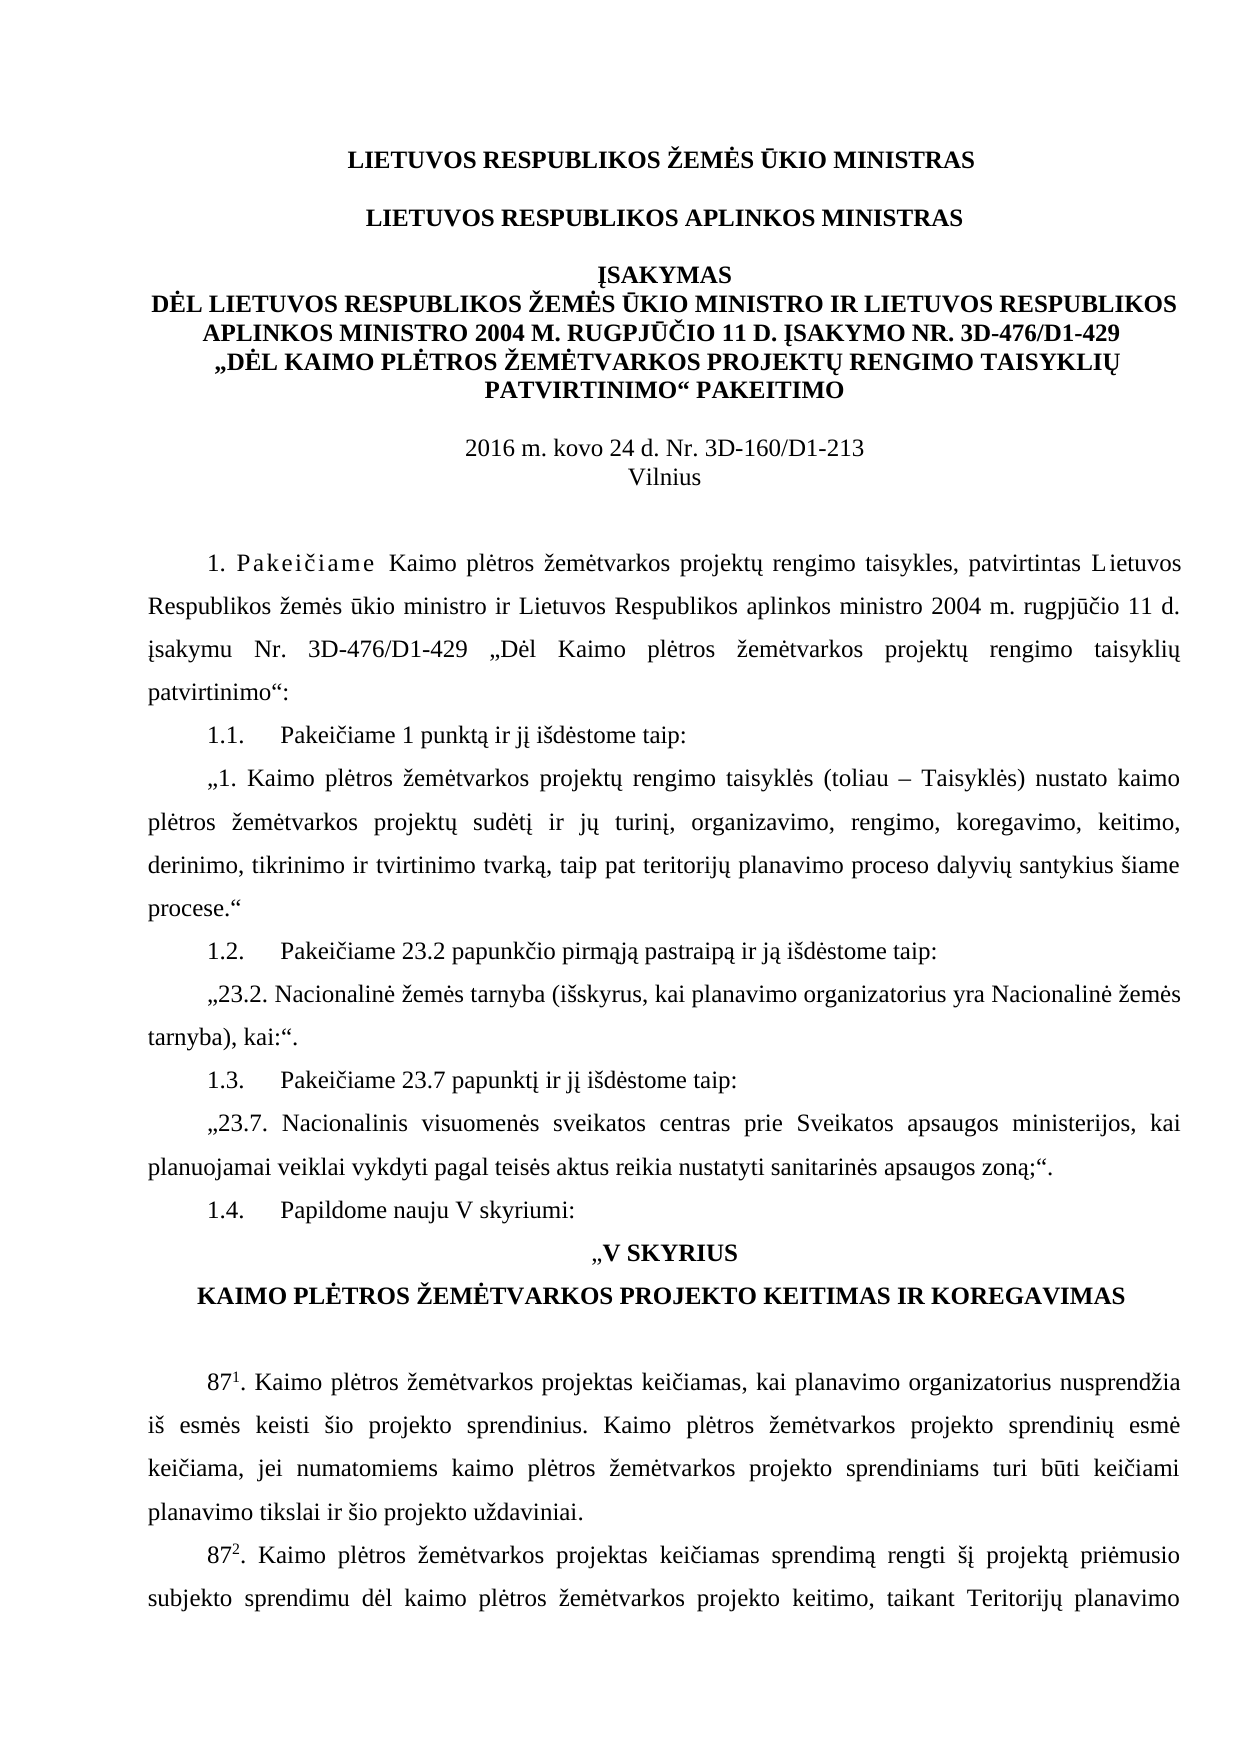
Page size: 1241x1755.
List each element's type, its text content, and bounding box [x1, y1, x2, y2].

text 871. Kaimo plėtros žemėtvarkos projektas keičiamas, kai planavimo organizatorius nusprendžia iš esmės keisti šio projekto sprendinius. Kaimo plėtros žemėtvarkos projekto sprendinių esmė keičiama, jei numatomiems kaimo plėtros žemėtvarkos projekto sprendiniams turi būti keičiami planavimo tikslai ir šio projekto uždaviniai. [148, 1367, 1181, 1525]
text 2016 m. kovo 24 d. Nr. 3D-160/D1-213 [148, 433, 1181, 462]
text „DĖL KAIMO PLĖTROS ŽEMĖTVARKOS PROJEKTŲ RENGIMO TAISYKLIŲ PATVIRTINIMO“ PAKEITIMO [148, 347, 1181, 404]
text 872. Kaimo plėtros žemėtvarkos projektas keičiamas sprendimą rengti šį projektą priėmusio subjekto sprendimu dėl kaimo plėtros žemėtvarkos projekto keitimo, taikant Teritorijų planavimo [148, 1540, 1181, 1612]
text 1.3. Pakeičiame 23.7 papunktį ir jį išdėstome taip: [207, 1065, 1181, 1094]
text „23.7. Nacionalinis visuomenės sveikatos centras prie Sveikatos apsaugos ministerijos, kai planuojamai veiklai vykdyti pagal teisės aktus reikia nustatyti sanitarinės apsaugos zoną;“. [148, 1108, 1181, 1180]
text KAIMO PLĖTROS ŽEMĖTVARKOS PROJEKTO KEITIMAS IR KOREGAVIMAS [148, 1281, 1181, 1310]
text LIETUVOS RESPUBLIKOS APLINKOS MINISTRAS [148, 203, 1181, 232]
text 1.2. Pakeičiame 23.2 papunkčio pirmąją pastraipą ir ją išdėstome taip: [207, 936, 1181, 965]
text Vilnius [148, 462, 1181, 490]
text „23.2. Nacionalinė žemės tarnyba (išskyrus, kai planavimo organizatorius yra Nacionalinė žemės tarnyba), kai:“. [148, 979, 1181, 1051]
text DĖL LIETUVOS RESPUBLIKOS ŽEMĖS ŪKIO MINISTRO IR LIETUVOS RESPUBLIKOS APLINKOS MINISTRO 2004 M. RUGPJŪČIO 11 D. ĮSAKYMO NR. 3D-476/D1-429 [148, 289, 1181, 347]
text 1. Pakeičiame Kaimo plėtros žemėtvarkos projektų rengimo taisykles, patvirtintas Lietuvos Respublikos žemės ūkio ministro ir Lietuvos Respublikos aplinkos ministro 2004 m. rugpjūčio 11 d. įsakymu Nr. 3D-476/D1-429 „Dėl Kaimo plėtros žemėtvarkos projektų rengimo taisyklių patvirtinimo“: [148, 548, 1181, 706]
text 1.4. Papildome nauju V skyriumi: [207, 1195, 1181, 1223]
text ĮSAKYMAS [148, 260, 1181, 289]
text „1. Kaimo plėtros žemėtvarkos projektų rengimo taisyklės (toliau – Taisyklės) nustato kaimo plėtros žemėtvarkos projektų sudėtį ir jų turinį, organizavimo, rengimo, koregavimo, keitimo, derinimo, tikrinimo ir tvirtinimo tvarką, taip pat teritorijų planavimo proceso dalyvių santykius šiame procese.“ [148, 763, 1181, 922]
text „V SKYRIUS [148, 1238, 1181, 1267]
text 1.1. Pakeičiame 1 punktą ir jį išdėstome taip: [207, 720, 1181, 749]
text LIETUVOS RESPUBLIKOS ŽEMĖS ŪKIO MINISTRAS [148, 145, 1181, 174]
